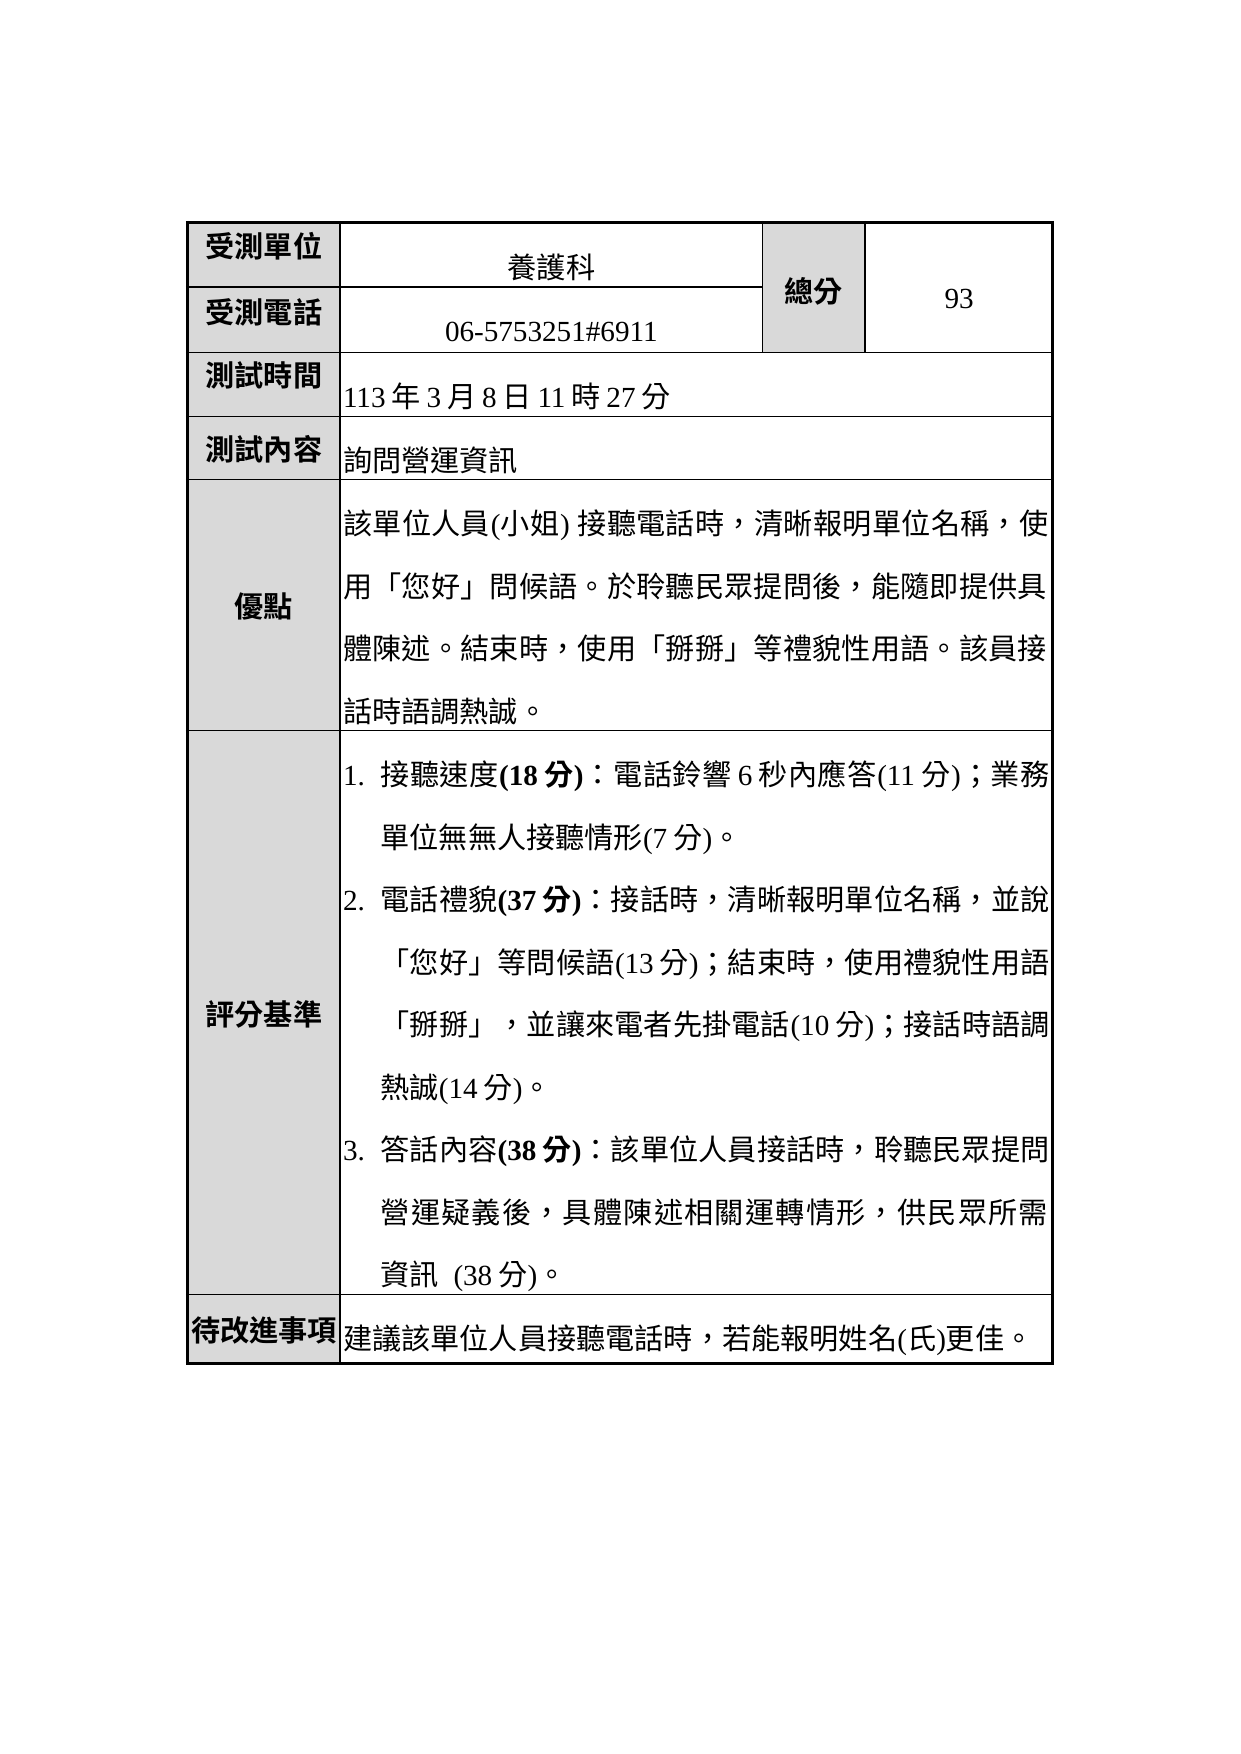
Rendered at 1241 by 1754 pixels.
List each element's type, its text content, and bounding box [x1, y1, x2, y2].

table_cell 建議該單位人員接聽電話時，若能報明姓名(氏)更佳。 [341, 1295, 1051, 1362]
table_header 養護科 [341, 224, 762, 286]
table_cell 詢問營運資訊 [341, 417, 1051, 479]
table_cell 113年3月8日11時27分 [341, 353, 1051, 416]
table_header 總分 [763, 224, 864, 352]
table_cell 該單位人員(小姐) 接聽電話時，清晰報明單位名稱，使用「您好」問候語。於聆聽民眾提問後，能隨即提供具體陳述。結束時，使用「掰掰」等禮貌性用語。該員接話時語調熱誠。 [341, 480, 1051, 730]
table_cell 接聽速度(18分)：電話鈴響6秒內應答(11分)；業務單位無無人接聽情形(7分)。 電話禮貌(37分)：接話時，清晰報明單位名稱，並說「您好」等問候語(13分)；結束時，使用禮貌性用語「掰掰」，並讓來電者先掛電話(10分)；接話時語調熱誠(14分)。 答話內容(38分)：該單位人員接話時，聆聽民眾提問營運疑義後，具體陳述相關運轉情形，供民眾所需資訊 (38分)。 [341, 731, 1051, 1294]
table_cell 待改進事項 [189, 1295, 339, 1362]
table_cell 測試內容 [189, 417, 339, 479]
table_cell 優點 [189, 480, 339, 730]
table_cell 06-5753251#6911 [341, 288, 762, 352]
table_cell 測試時間 [189, 353, 339, 416]
table_cell 受測電話 [189, 288, 339, 352]
table_header 93 [866, 224, 1051, 352]
table_cell 評分基準 [189, 731, 339, 1294]
table_header 受測單位 [189, 224, 339, 286]
